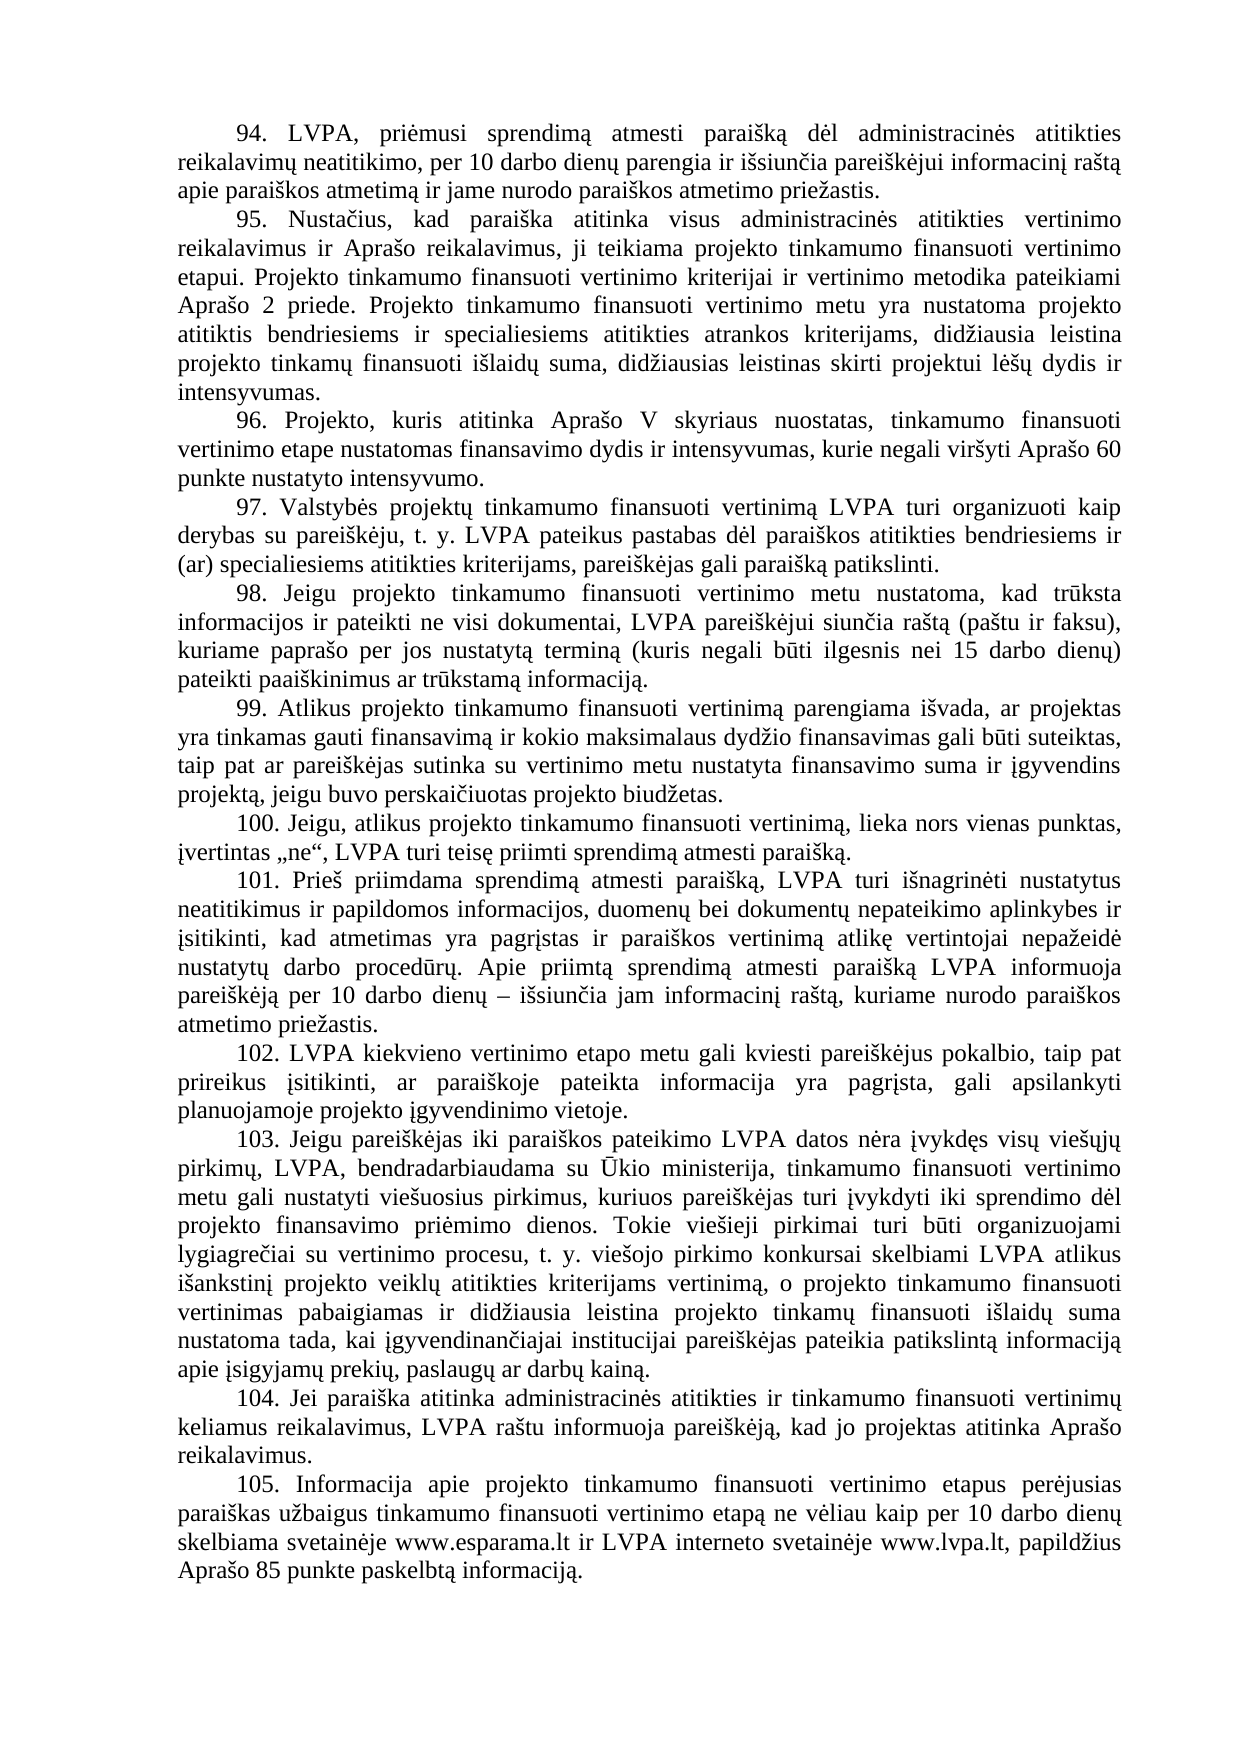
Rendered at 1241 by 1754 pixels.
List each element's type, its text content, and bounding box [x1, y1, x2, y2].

text 94. LVPA, priėmusi sprendimą atmesti paraišką dėl administracinės atitikties reikalavimų neatitikimo, per 10 darbo dienų parengia ir išsiunčia pareiškėjui informacinį raštą apie paraiškos atmetimą ir jame nurodo paraiškos atmetimo priežastis. [177, 118, 1122, 204]
text 102. LVPA kiekvieno vertinimo etapo metu gali kviesti pareiškėjus pokalbio, taip pat prireikus įsitikinti, ar paraiškoje pateikta informacija yra pagrįsta, gali apsilankyti planuojamoje projekto įgyvendinimo vietoje. [177, 1038, 1122, 1124]
text 104. Jei paraiška atitinka administracinės atitikties ir tinkamumo finansuoti vertinimų keliamus reikalavimus, LVPA raštu informuoja pareiškėją, kad jo projektas atitinka Aprašo reikalavimus. [177, 1383, 1122, 1469]
text 97. Valstybės projektų tinkamumo finansuoti vertinimą LVPA turi organizuoti kaip derybas su pareiškėju, t. y. LVPA pateikus pastabas dėl paraiškos atitikties bendriesiems ir (ar) specialiesiems atitikties kriterijams, pareiškėjas gali paraišką patikslinti. [177, 492, 1122, 578]
text 101. Prieš priimdama sprendimą atmesti paraišką, LVPA turi išnagrinėti nustatytus neatitikimus ir papildomos informacijos, duomenų bei dokumentų nepateikimo aplinkybes ir įsitikinti, kad atmetimas yra pagrįstas ir paraiškos vertinimą atlikę vertintojai nepažeidė nustatytų darbo procedūrų. Apie priimtą sprendimą atmesti paraišką LVPA informuoja pareiškėją per 10 darbo dienų – išsiunčia jam informacinį raštą, kuriame nurodo paraiškos atmetimo priežastis. [177, 866, 1122, 1038]
text 99. Atlikus projekto tinkamumo finansuoti vertinimą parengiama išvada, ar projektas yra tinkamas gauti finansavimą ir kokio maksimalaus dydžio finansavimas gali būti suteiktas, taip pat ar pareiškėjas sutinka su vertinimo metu nustatyta finansavimo suma ir įgyvendins projektą, jeigu buvo perskaičiuotas projekto biudžetas. [177, 693, 1122, 808]
text 98. Jeigu projekto tinkamumo finansuoti vertinimo metu nustatoma, kad trūksta informacijos ir pateikti ne visi dokumentai, LVPA pareiškėjui siunčia raštą (paštu ir faksu), kuriame paprašo per jos nustatytą terminą (kuris negali būti ilgesnis nei 15 darbo dienų) pateikti paaiškinimus ar trūkstamą informaciją. [177, 578, 1122, 693]
text 103. Jeigu pareiškėjas iki paraiškos pateikimo LVPA datos nėra įvykdęs visų viešųjų pirkimų, LVPA, bendradarbiaudama su Ūkio ministerija, tinkamumo finansuoti vertinimo metu gali nustatyti viešuosius pirkimus, kuriuos pareiškėjas turi įvykdyti iki sprendimo dėl projekto finansavimo priėmimo dienos. Tokie viešieji pirkimai turi būti organizuojami lygiagrečiai su vertinimo procesu, t. y. viešojo pirkimo konkursai skelbiami LVPA atlikus išankstinį projekto veiklų atitikties kriterijams vertinimą, o projekto tinkamumo finansuoti vertinimas pabaigiamas ir didžiausia leistina projekto tinkamų finansuoti išlaidų suma nustatoma tada, kai įgyvendinančiajai institucijai pareiškėjas pateikia patikslintą informaciją apie įsigyjamų prekių, paslaugų ar darbų kainą. [177, 1124, 1122, 1383]
text 95. Nustačius, kad paraiška atitinka visus administracinės atitikties vertinimo reikalavimus ir Aprašo reikalavimus, ji teikiama projekto tinkamumo finansuoti vertinimo etapui. Projekto tinkamumo finansuoti vertinimo kriterijai ir vertinimo metodika pateikiami Aprašo 2 priede. Projekto tinkamumo finansuoti vertinimo metu yra nustatoma projekto atitiktis bendriesiems ir specialiesiems atitikties atrankos kriterijams, didžiausia leistina projekto tinkamų finansuoti išlaidų suma, didžiausias leistinas skirti projektui lėšų dydis ir intensyvumas. [177, 204, 1122, 406]
text 96. Projekto, kuris atitinka Aprašo V skyriaus nuostatas, tinkamumo finansuoti vertinimo etape nustatomas finansavimo dydis ir intensyvumas, kurie negali viršyti Aprašo 60 punkte nustatyto intensyvumo. [177, 406, 1122, 492]
text 105. Informacija apie projekto tinkamumo finansuoti vertinimo etapus perėjusias paraiškas užbaigus tinkamumo finansuoti vertinimo etapą ne vėliau kaip per 10 darbo dienų skelbiama svetainėje www.esparama.lt ir LVPA interneto svetainėje www.lvpa.lt, papildžius Aprašo 85 punkte paskelbtą informaciją. [177, 1469, 1122, 1584]
text 100. Jeigu, atlikus projekto tinkamumo finansuoti vertinimą, lieka nors vienas punktas, įvertintas „ne“, LVPA turi teisę priimti sprendimą atmesti paraišką. [177, 808, 1122, 866]
